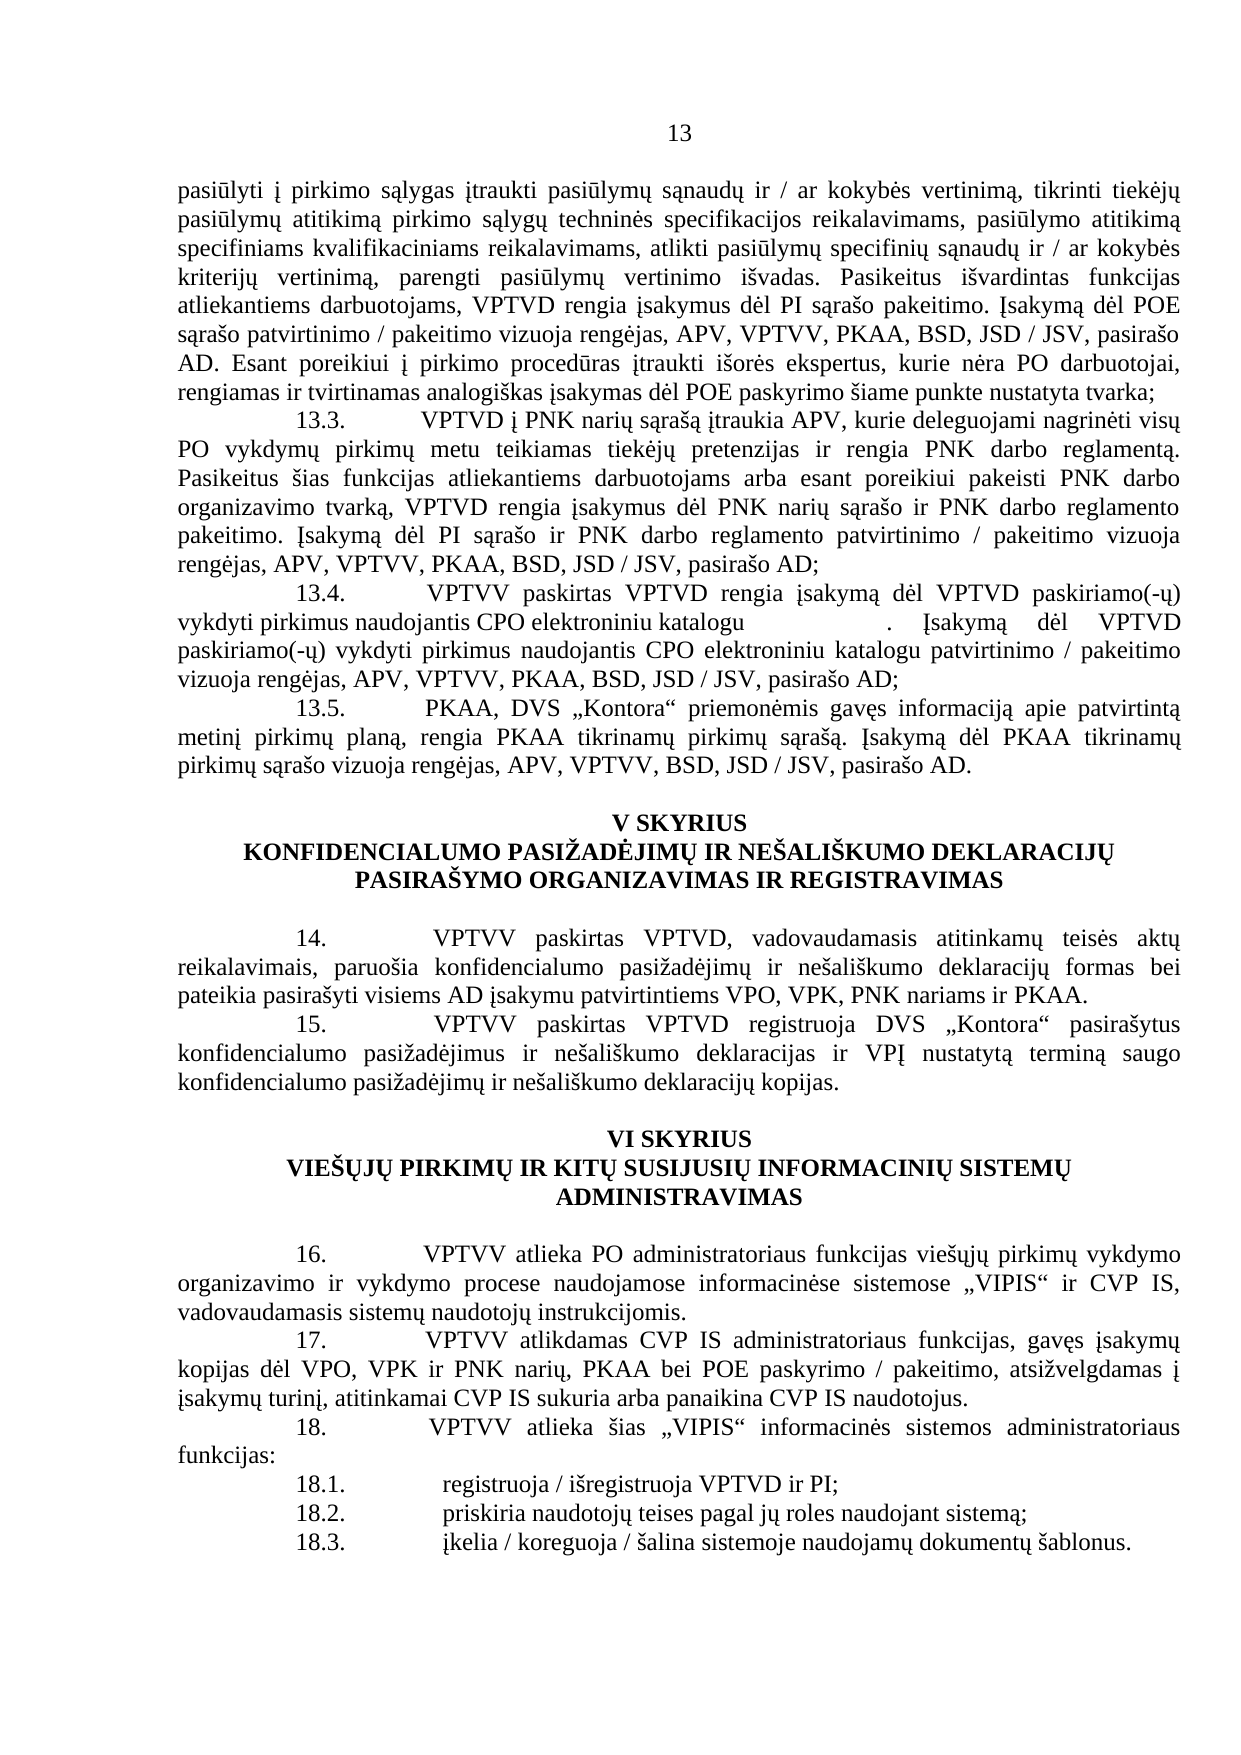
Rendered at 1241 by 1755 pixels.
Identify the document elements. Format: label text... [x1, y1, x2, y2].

text 16. VPTVV atlieka PO administratoriaus funkcijas viešųjų pirkimų vykdymo organizavimo ir vykdymo procese naudojamose informacinėse sistemose „VIPIS“ ir CVP IS, vadovaudamasis sistemų naudotojų instrukcijomis. [177, 1239, 1181, 1326]
text KONFIDENCIALUMO PASIŽADĖJIMŲ IR NEŠALIŠKUMO DEKLARACIJŲ PASIRAŠYMO ORGANIZAVIMAS IR REGISTRAVIMAS [177, 837, 1181, 894]
text 18.3. įkelia / koreguoja / šalina sistemoje naudojamų dokumentų šablonus. [295, 1527, 1181, 1556]
text VI SKYRIUS [177, 1124, 1181, 1153]
text 13.3. VPTVD į PNK narių sąrašą įtraukia APV, kurie deleguojami nagrinėti visų PO vykdymų pirkimų metu teikiamas tiekėjų pretenzijas ir rengia PNK darbo reglamentą. Pasikeitus šias funkcijas atliekantiems darbuotojams arba esant poreikiui pakeisti PNK darbo organizavimo tvarką, VPTVD rengia įsakymus dėl PNK narių sąrašo ir PNK darbo reglamento pakeitimo. Įsakymą dėl PI sąrašo ir PNK darbo reglamento patvirtinimo / pakeitimo vizuoja rengėjas, APV, VPTVV, PKAA, BSD, JSD / JSV, pasirašo AD; [177, 406, 1181, 578]
text 17. VPTVV atlikdamas CVP IS administratoriaus funkcijas, gavęs įsakymų kopijas dėl VPO, VPK ir PNK narių, PKAA bei POE paskyrimo / pakeitimo, atsižvelgdamas į įsakymų turinį, atitinkamai CVP IS sukuria arba panaikina CVP IS naudotojus. [177, 1326, 1181, 1412]
text 18.2. priskiria naudotojų teises pagal jų roles naudojant sistemą; [295, 1498, 1181, 1527]
text pasiūlyti į pirkimo sąlygas įtraukti pasiūlymų sąnaudų ir / ar kokybės vertinimą, tikrinti tiekėjų pasiūlymų atitikimą pirkimo sąlygų techninės specifikacijos reikalavimams, pasiūlymo atitikimą specifiniams kvalifikaciniams reikalavimams, atlikti pasiūlymų specifinių sąnaudų ir / ar kokybės kriterijų vertinimą, parengti pasiūlymų vertinimo išvadas. Pasikeitus išvardintas funkcijas atliekantiems darbuotojams, VPTVD rengia įsakymus dėl PI sąrašo pakeitimo. Įsakymą dėl POE sąrašo patvirtinimo / pakeitimo vizuoja rengėjas, APV, VPTVV, PKAA, BSD, JSD / JSV, pasirašo AD. Esant poreikiui į pirkimo procedūras įtraukti išorės ekspertus, kurie nėra PO darbuotojai, rengiamas ir tvirtinamas analogiškas įsakymas dėl POE paskyrimo šiame punkte nustatyta tvarka; [177, 176, 1181, 406]
text 18.1. registruoja / išregistruoja VPTVD ir PI; [295, 1469, 1181, 1498]
text 15. VPTVV paskirtas VPTVD registruoja DVS „Kontora“ pasirašytus konfidencialumo pasižadėjimus ir nešališkumo deklaracijas ir VPĮ nustatytą terminą saugo konfidencialumo pasižadėjimų ir nešališkumo deklaracijų kopijas. [177, 1009, 1181, 1096]
text VIEŠŲJŲ PIRKIMŲ IR KITŲ SUSIJUSIŲ INFORMACINIŲ SISTEMŲ ADMINISTRAVIMAS [177, 1153, 1181, 1211]
text 18. VPTVV atlieka šias „VIPIS“ informacinės sistemos administratoriaus funkcijas: [177, 1412, 1181, 1469]
text 13.5. PKAA, DVS „Kontora“ priemonėmis gavęs informaciją apie patvirtintą metinį pirkimų planą, rengia PKAA tikrinamų pirkimų sąrašą. Įsakymą dėl PKAA tikrinamų pirkimų sąrašo vizuoja rengėjas, APV, VPTVV, BSD, JSD / JSV, pasirašo AD. [177, 693, 1181, 779]
text 13.4. VPTVV paskirtas VPTVD rengia įsakymą dėl VPTVD paskiriamo(-ų) vykdyti pirkimus naudojantis CPO elektroniniu katalogu . Įsakymą dėl VPTVD paskiriamo(-ų) vykdyti pirkimus naudojantis CPO elektroniniu katalogu patvirtinimo / pakeitimo vizuoja rengėjas, APV, VPTVV, PKAA, BSD, JSD / JSV, pasirašo AD; [177, 578, 1181, 693]
text V SKYRIUS [177, 808, 1181, 837]
text 14. VPTVV paskirtas VPTVD, vadovaudamasis atitinkamų teisės aktų reikalavimais, paruošia konfidencialumo pasižadėjimų ir nešališkumo deklaracijų formas bei pateikia pasirašyti visiems AD įsakymu patvirtintiems VPO, VPK, PNK nariams ir PKAA. [177, 923, 1181, 1009]
